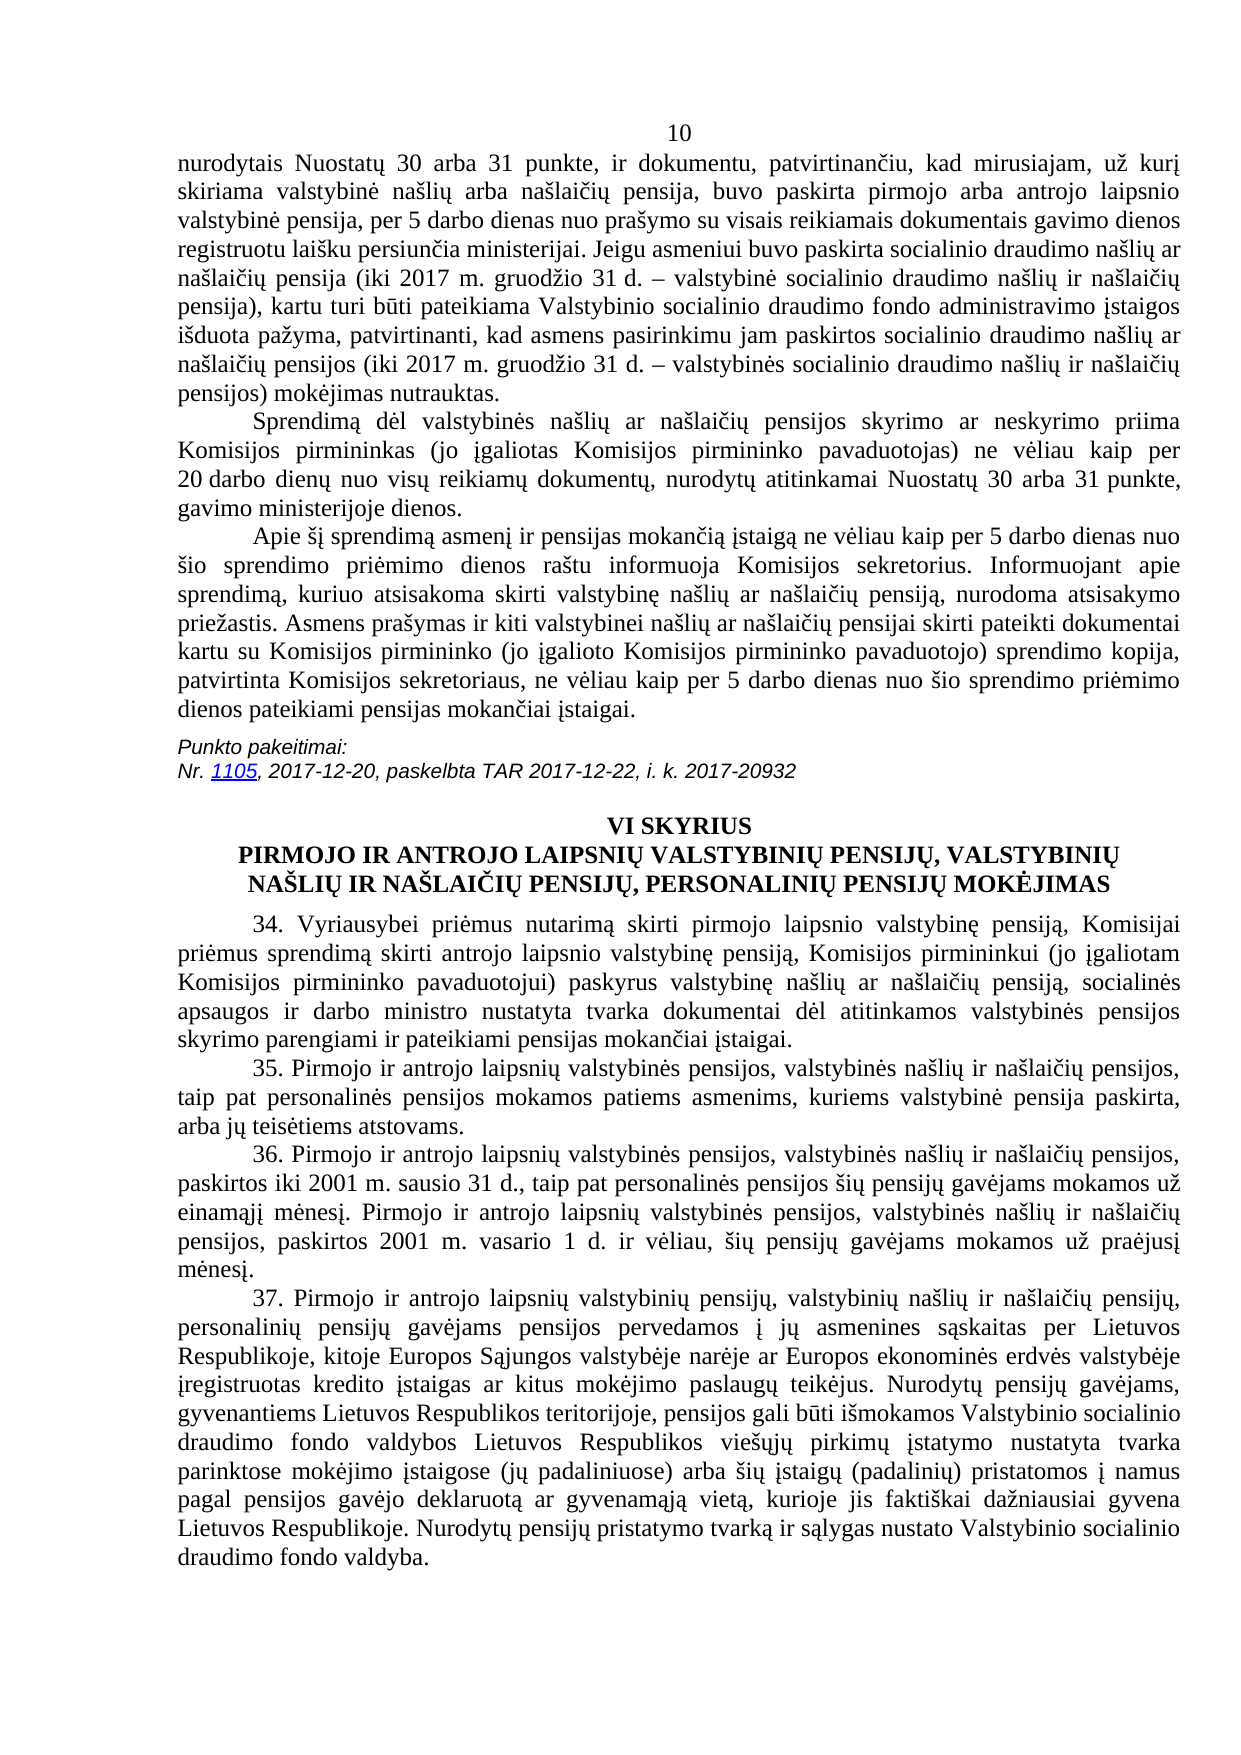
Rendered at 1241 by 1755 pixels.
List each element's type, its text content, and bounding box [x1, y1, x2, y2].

text NAŠLIŲ IR NAŠLAIČIŲ PENSIJŲ, PERSONALINIŲ PENSIJŲ MOKĖJIMAS [177, 869, 1181, 897]
text Nr. 1105, 2017-12-20, paskelbta TAR 2017-12-22, i. k. 2017-20932 [177, 758, 1181, 782]
text 36. Pirmojo ir antrojo laipsnių valstybinės pensijos, valstybinės našlių ir našlaičių pensijos, paskirtos iki 2001 m. sausio 31 d., taip pat personalinės pensijos šių pensijų gavėjams mokamos už einamąjį mėnesį. Pirmojo ir antrojo laipsnių valstybinės pensijos, valstybinės našlių ir našlaičių pensijos, paskirtos 2001 m. vasario 1 d. ir vėliau, šių pensijų gavėjams mokamos už praėjusį mėnesį. [177, 1139, 1181, 1283]
text nurodytais Nuostatų 30 arba 31 punkte, ir dokumentu, patvirtinančiu, kad mirusiajam, už kurį skiriama valstybinė našlių arba našlaičių pensija, buvo paskirta pirmojo arba antrojo laipsnio valstybinė pensija, per 5 darbo dienas nuo prašymo su visais reikiamais dokumentais gavimo dienos registruotu laišku persiunčia ministerijai. Jeigu asmeniui buvo paskirta socialinio draudimo našlių ar našlaičių pensija (iki 2017 m. gruodžio 31 d. – valstybinė socialinio draudimo našlių ir našlaičių pensija), kartu turi būti pateikiama Valstybinio socialinio draudimo fondo administravimo įstaigos išduota pažyma, patvirtinanti, kad asmens pasirinkimu jam paskirtos socialinio draudimo našlių ar našlaičių pensijos (iki 2017 m. gruodžio 31 d. – valstybinės socialinio draudimo našlių ir našlaičių pensijos) mokėjimas nutrauktas. [177, 148, 1181, 406]
text Apie šį sprendimą asmenį ir pensijas mokančią įstaigą ne vėliau kaip per 5 darbo dienas nuo šio sprendimo priėmimo dienos raštu informuoja Komisijos sekretorius. Informuojant apie sprendimą, kuriuo atsisakoma skirti valstybinę našlių ar našlaičių pensiją, nurodoma atsisakymo priežastis. Asmens prašymas ir kiti valstybinei našlių ar našlaičių pensijai skirti pateikti dokumentai kartu su Komisijos pirmininko (jo įgalioto Komisijos pirmininko pavaduotojo) sprendimo kopija, patvirtinta Komisijos sekretoriaus, ne vėliau kaip per 5 darbo dienas nuo šio sprendimo priėmimo dienos pateikiami pensijas mokančiai įstaigai. [177, 521, 1181, 723]
text 34. Vyriausybei priėmus nutarimą skirti pirmojo laipsnio valstybinę pensiją, Komisijai priėmus sprendimą skirti antrojo laipsnio valstybinę pensiją, Komisijos pirmininkui (jo įgaliotam Komisijos pirmininko pavaduotojui) paskyrus valstybinę našlių ar našlaičių pensiją, socialinės apsaugos ir darbo ministro nustatyta tvarka dokumentai dėl atitinkamos valstybinės pensijos skyrimo parengiami ir pateikiami pensijas mokančiai įstaigai. [177, 909, 1181, 1053]
text VI SKYRIUS [177, 811, 1181, 840]
text Sprendimą dėl valstybinės našlių ar našlaičių pensijos skyrimo ar neskyrimo priima Komisijos pirmininkas (jo įgaliotas Komisijos pirmininko pavaduotojas) ne vėliau kaip per 20 darbo dienų nuo visų reikiamų dokumentų, nurodytų atitinkamai Nuostatų 30 arba 31 punkte, gavimo ministerijoje dienos. [177, 406, 1181, 521]
text Punkto pakeitimai: [177, 734, 1181, 758]
text PIRMOJO IR ANTROJO LAIPSNIŲ VALSTYBINIŲ PENSIJŲ, VALSTYBINIŲ [177, 840, 1181, 869]
text 37. Pirmojo ir antrojo laipsnių valstybinių pensijų, valstybinių našlių ir našlaičių pensijų, personalinių pensijų gavėjams pensijos pervedamos į jų asmenines sąskaitas per Lietuvos Respublikoje, kitoje Europos Sąjungos valstybėje narėje ar Europos ekonominės erdvės valstybėje įregistruotas kredito įstaigas ar kitus mokėjimo paslaugų teikėjus. Nurodytų pensijų gavėjams, gyvenantiems Lietuvos Respublikos teritorijoje, pensijos gali būti išmokamos Valstybinio socialinio draudimo fondo valdybos Lietuvos Respublikos viešųjų pirkimų įstatymo nustatyta tvarka parinktose mokėjimo įstaigose (jų padaliniuose) arba šių įstaigų (padalinių) pristatomos į namus pagal pensijos gavėjo deklaruotą ar gyvenamąją vietą, kurioje jis faktiškai dažniausiai gyvena Lietuvos Respublikoje. Nurodytų pensijų pristatymo tvarką ir sąlygas nustato Valstybinio socialinio draudimo fondo valdyba. [177, 1283, 1181, 1571]
text 35. Pirmojo ir antrojo laipsnių valstybinės pensijos, valstybinės našlių ir našlaičių pensijos, taip pat personalinės pensijos mokamos patiems asmenims, kuriems valstybinė pensija paskirta, arba jų teisėtiems atstovams. [177, 1053, 1181, 1139]
